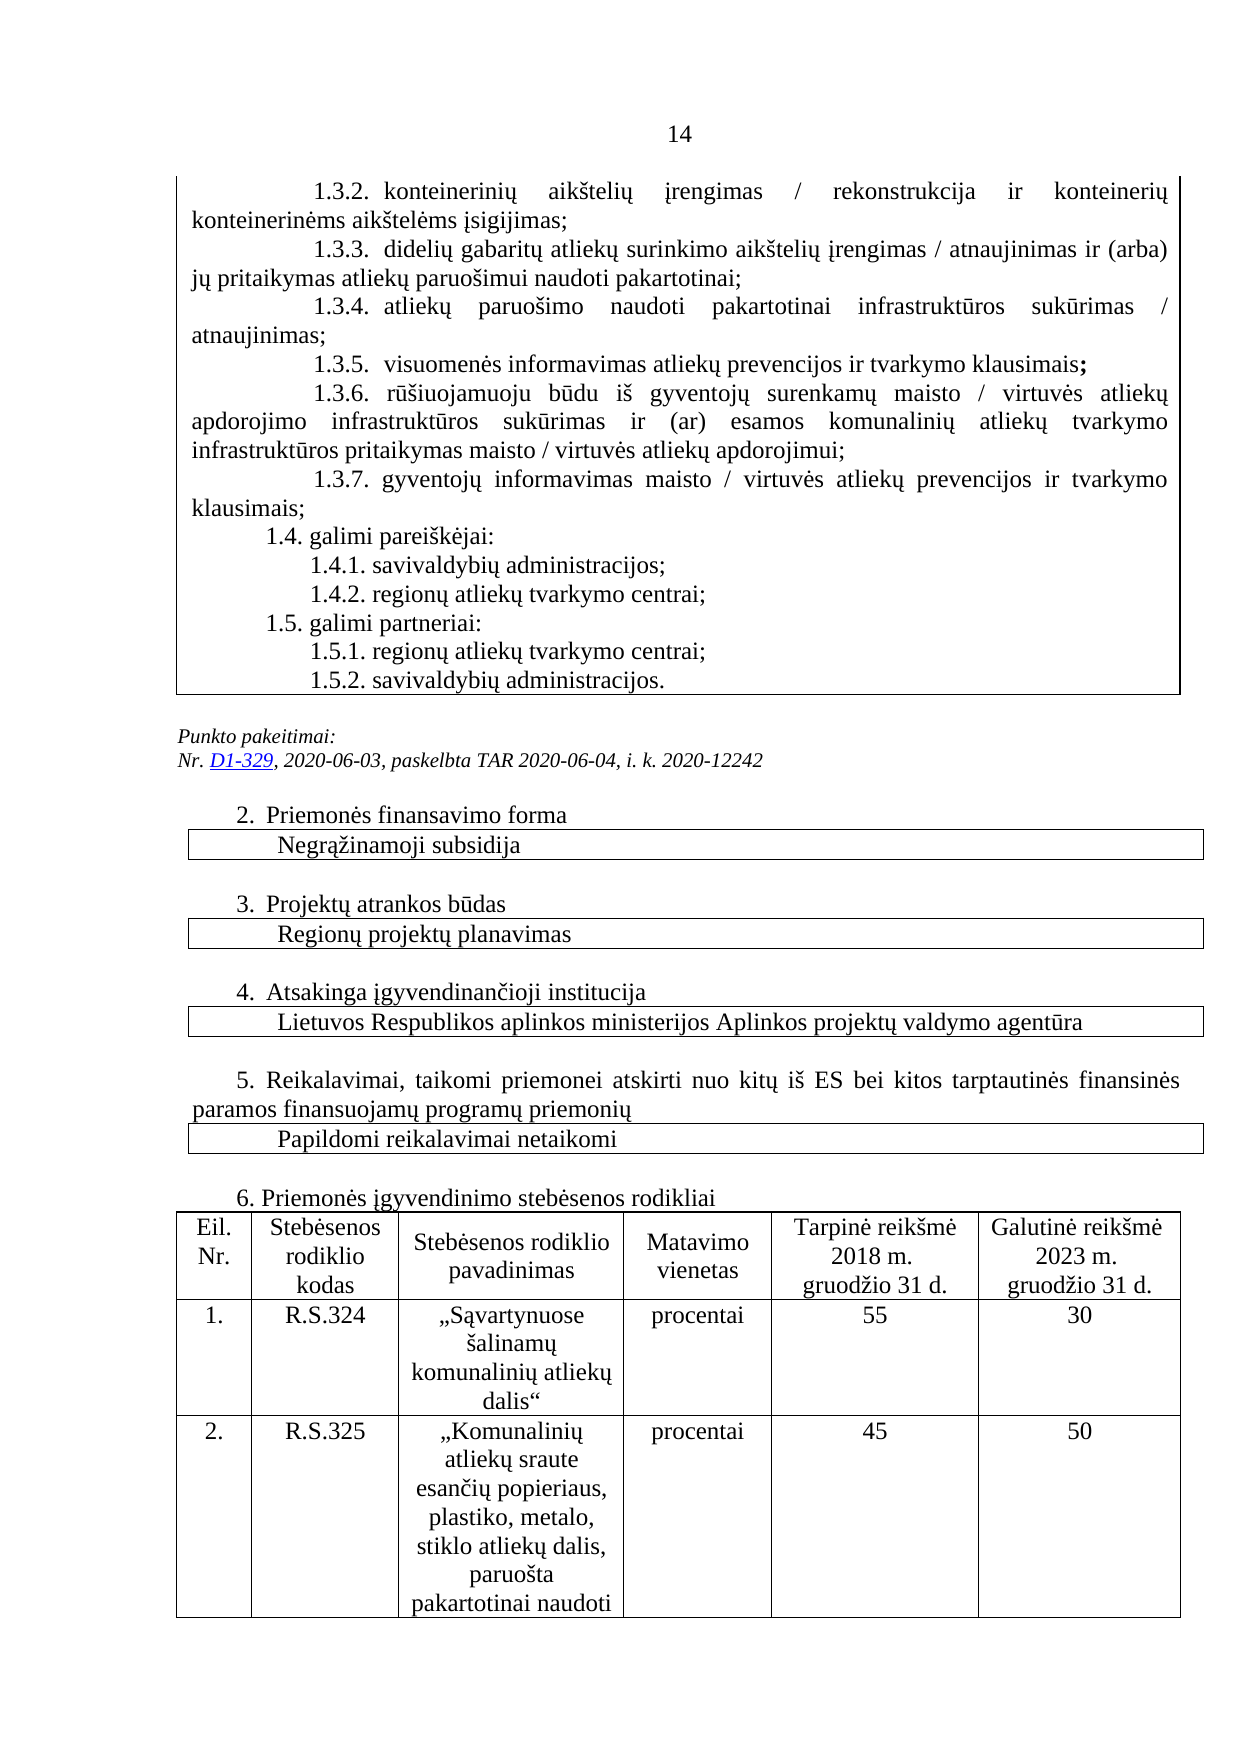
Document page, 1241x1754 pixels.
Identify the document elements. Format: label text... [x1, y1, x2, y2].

text 5. Reikalavimai, taikomi priemonei atskirti nuo kitų iš ES bei kitos tarptautinės finansinės paramos finansuojamų programų priemonių [192, 1066, 1181, 1123]
table_cell „Komunalinių atliekų sraute esančių popieriaus, plastiko, metalo, stiklo atliekų dalis, paruošta pakartotinai naudoti [399, 1416, 623, 1617]
table_header Stebėsenos rodiklio pavadinimas [399, 1213, 623, 1299]
table_cell R.S.325 [252, 1416, 398, 1617]
table_cell 50 [979, 1416, 1180, 1617]
table_cell procentai [624, 1416, 771, 1617]
table_cell 1.3.2. konteinerinių aikštelių įrengimas / rekonstrukcija ir konteinerių konteinerinėms aikštelėms įsigijimas; 1.3.3. didelių gabaritų atliekų surinkimo aikštelių įrengimas / atnaujinimas ir (arba) jų pritaikymas atliekų paruošimui naudoti pakartotinai; 1.3.4. atliekų paruošimo naudoti pakartotinai infrastruktūros sukūrimas / atnaujinimas; 1.3.5. visuomenės informavimas atliekų prevencijos ir tvarkymo klausimais; 1.3.6. rūšiuojamuoju būdu iš gyventojų surenkamų maisto / virtuvės atliekų apdorojimo infrastruktūros sukūrimas ir (ar) esamos komunalinių atliekų tvarkymo infrastruktūros pritaikymas maisto / virtuvės atliekų apdorojimui; 1.3.7. gyventojų informavimas maisto / virtuvės atliekų prevencijos ir tvarkymo klausimais; [177, 176, 1179, 521]
table_cell procentai [624, 1300, 771, 1415]
table_cell 55 [772, 1300, 978, 1415]
table_cell 45 [772, 1416, 978, 1617]
table_cell 1.4. galimi pareiškėjai: 1.4.1. savivaldybių administracijos; 1.4.2. regionų atliekų tvarkymo centrai; 1.5. galimi partneriai: 1.5.1. regionų atliekų tvarkymo centrai; 1.5.2. savivaldybių administracijos. [177, 521, 1179, 694]
table_header Galutinė reikšmė 2023 m. gruodžio 31 d. [979, 1213, 1180, 1299]
table_cell 2. [177, 1416, 251, 1617]
table_cell R.S.324 [252, 1300, 398, 1415]
table_header Tarpinė reikšmė 2018 m. gruodžio 31 d. [772, 1213, 978, 1299]
table_header Negrąžinamoji subsidija [189, 830, 1203, 859]
text 3. Projektų atrankos būdas [236, 889, 1181, 918]
table_header Regionų projektų planavimas [189, 919, 1203, 947]
text 6. Priemonės įgyvendinimo stebėsenos rodikliai [177, 1183, 1181, 1211]
text 2. Priemonės finansavimo forma [236, 801, 1181, 829]
table_header Stebėsenos rodiklio kodas [252, 1213, 398, 1299]
table_header Matavimo vienetas [624, 1213, 771, 1299]
table_header Eil. Nr. [177, 1213, 251, 1299]
table_cell „Sąvartynuose šalinamų komunalinių atliekų dalis“ [399, 1300, 623, 1415]
table_header Lietuvos Respublikos aplinkos ministerijos Aplinkos projektų valdymo agentūra [189, 1007, 1203, 1036]
text 4. Atsakinga įgyvendinančioji institucija [236, 977, 1181, 1006]
text Nr. D1-329, 2020-06-03, paskelbta TAR 2020-06-04, i. k. 2020-12242 [177, 748, 1181, 772]
table_header Papildomi reikalavimai netaikomi [189, 1124, 1203, 1153]
table_cell 1. [177, 1300, 251, 1415]
text Punkto pakeitimai: [177, 724, 1181, 748]
table_cell 30 [979, 1300, 1180, 1415]
